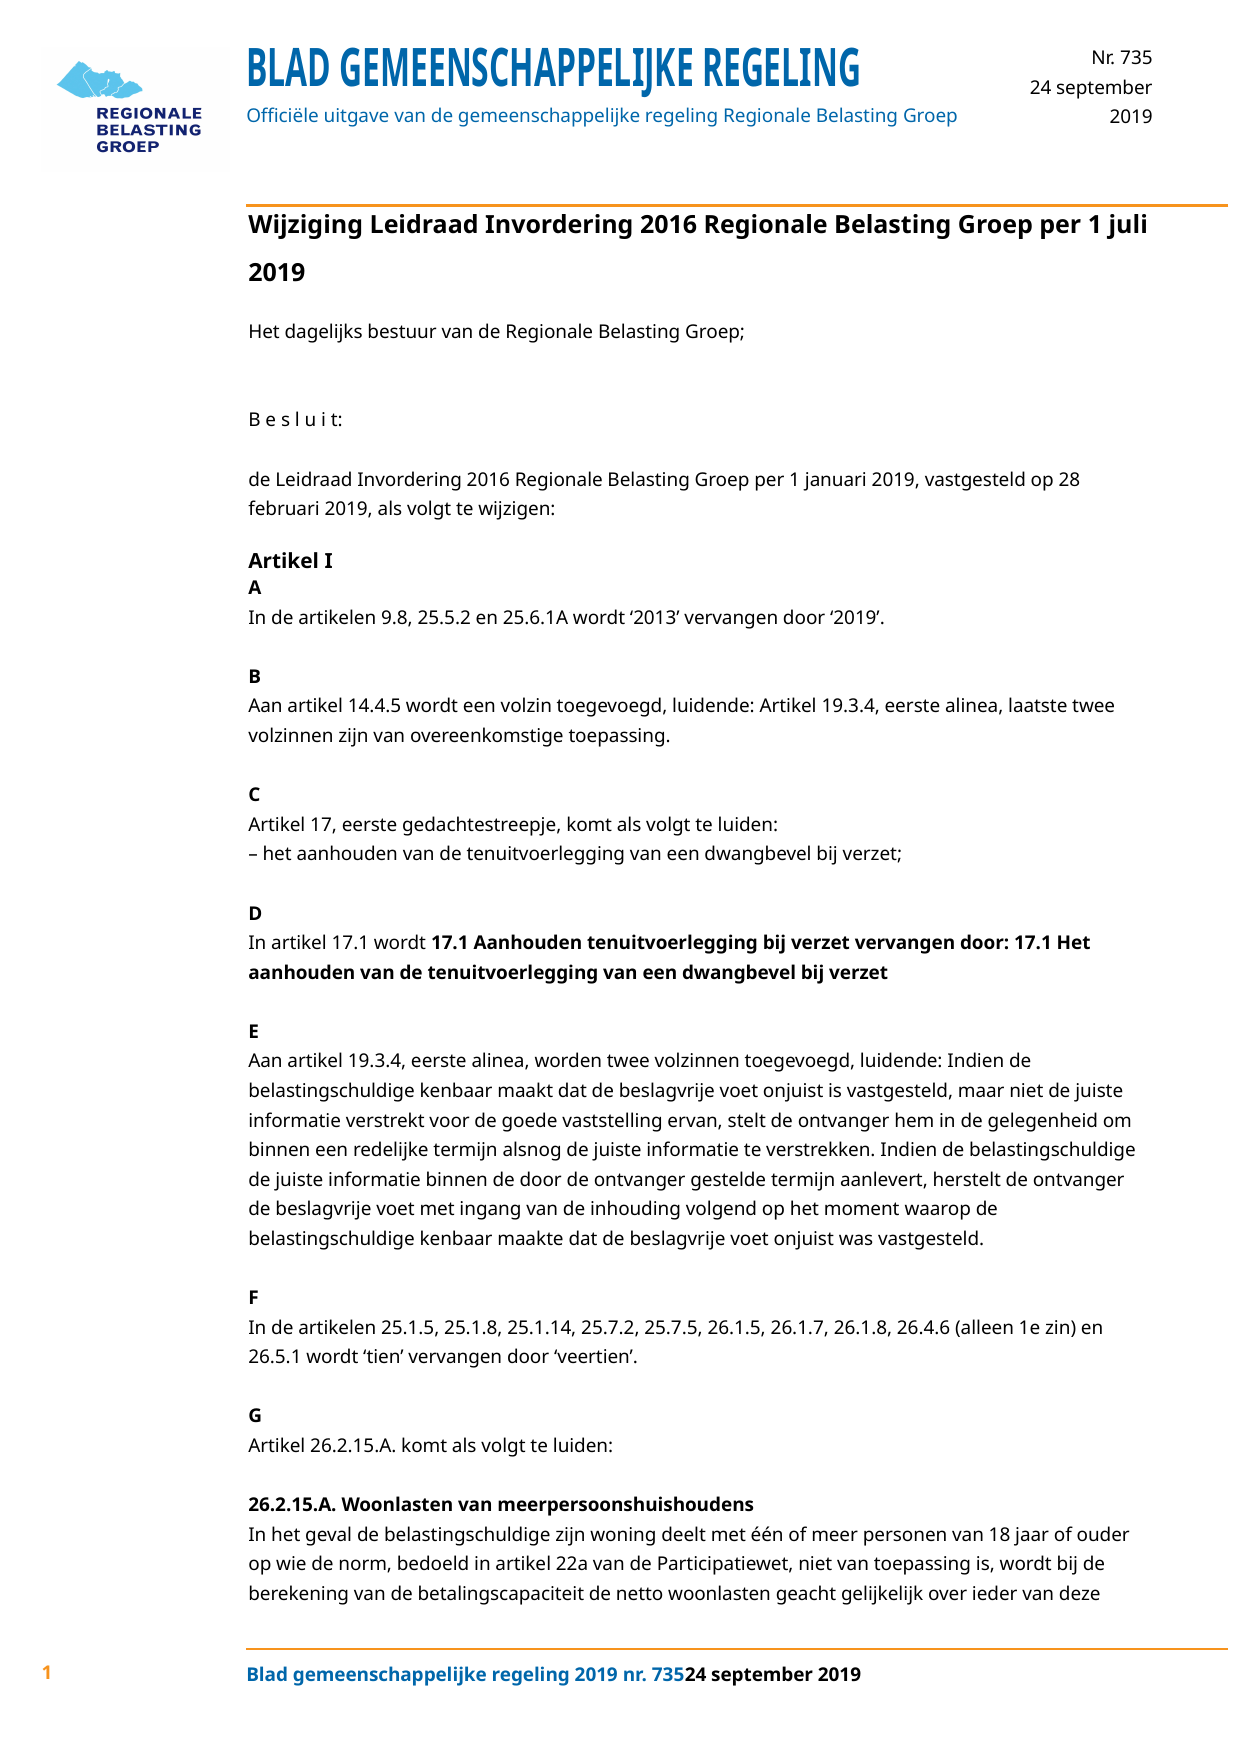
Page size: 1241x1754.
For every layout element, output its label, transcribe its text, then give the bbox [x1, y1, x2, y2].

text B e s l u i t: [248, 407, 1152, 432]
text Het dagelijks bestuur van de Regionale Belasting Groep; [248, 318, 1152, 344]
text G [248, 1403, 1152, 1428]
text In de artikelen 9.8, 25.5.2 en 25.6.1A wordt ‘2013’ vervangen door ‘2019’. [248, 604, 1152, 629]
text Aan artikel 19.3.4, eerste alinea, worden twee volzinnen toegevoegd, luidende: Indien de belastingschuldige kenbaar maakt dat de beslagvrije voet onjuist is vastgesteld, maar niet de juiste informatie verstrekt voor de goede vaststelling ervan, stelt de ontvanger hem in de gelegenheid om binnen een redelijke termijn alsnog de juiste informatie te verstrekken. Indien de belastingschuldige de juiste informatie binnen de door de ontvanger gestelde termijn aanlevert, herstelt de ontvanger de beslagvrije voet met ingang van de inhouding volgend op het moment waarop de belastingschuldige kenbaar maakte dat de beslagvrije voet onjuist was vastgesteld. [248, 1048, 1152, 1251]
text Artikel 17, eerste gedachtestreepje, komt als volgt te luiden: [248, 811, 1152, 837]
text Wijziging Leidraad Invordering 2016 Regionale Belasting Groep per 1 juli 2019 [248, 207, 1152, 288]
text Artikel I [248, 546, 1152, 574]
text E [248, 1018, 1152, 1044]
text C [248, 781, 1152, 807]
picture [41, 47, 231, 172]
text Aan artikel 14.4.5 wordt een volzin toegevoegd, luidende: Artikel 19.3.4, eerste alinea, laatste twee volzinnen zijn van overeenkomstige toepassing. [248, 693, 1152, 748]
text In het geval de belastingschuldige zijn woning deelt met één of meer personen van 18 jaar of ouder op wie de norm, bedoeld in artikel 22a van de Participatiewet, niet van toepassing is, wordt bij de berekening van de betalingscapaciteit de netto woonlasten geacht gelijkelijk over ieder van deze [248, 1521, 1152, 1606]
text In artikel 17.1 wordt 17.1 Aanhouden tenuitvoerlegging bij verzet vervangen door: 17.1 Het aanhouden van de tenuitvoerlegging van een dwangbevel bij verzet [248, 929, 1152, 984]
text A [248, 574, 1152, 600]
text B [248, 663, 1152, 689]
text de Leidraad Invordering 2016 Regionale Belasting Groep per 1 januari 2019, vastgesteld op 28 februari 2019, als volgt te wijzigen: [248, 466, 1152, 521]
text F [248, 1284, 1152, 1310]
text 26.2.15.A. Woonlasten van meerpersoonshuishoudens [248, 1491, 1152, 1517]
text In de artikelen 25.1.5, 25.1.8, 25.1.14, 25.7.2, 25.7.5, 26.1.5, 26.1.7, 26.1.8, 26.4.6 (alleen 1e zin) en 26.5.1 wordt ‘tien’ vervangen door ‘veertien’. [248, 1314, 1152, 1369]
text – het aanhouden van de tenuitvoerlegging van een dwangbevel bij verzet; [248, 841, 1152, 866]
text D [248, 900, 1152, 925]
text Artikel 26.2.15.A. komt als volgt te luiden: [248, 1432, 1152, 1458]
